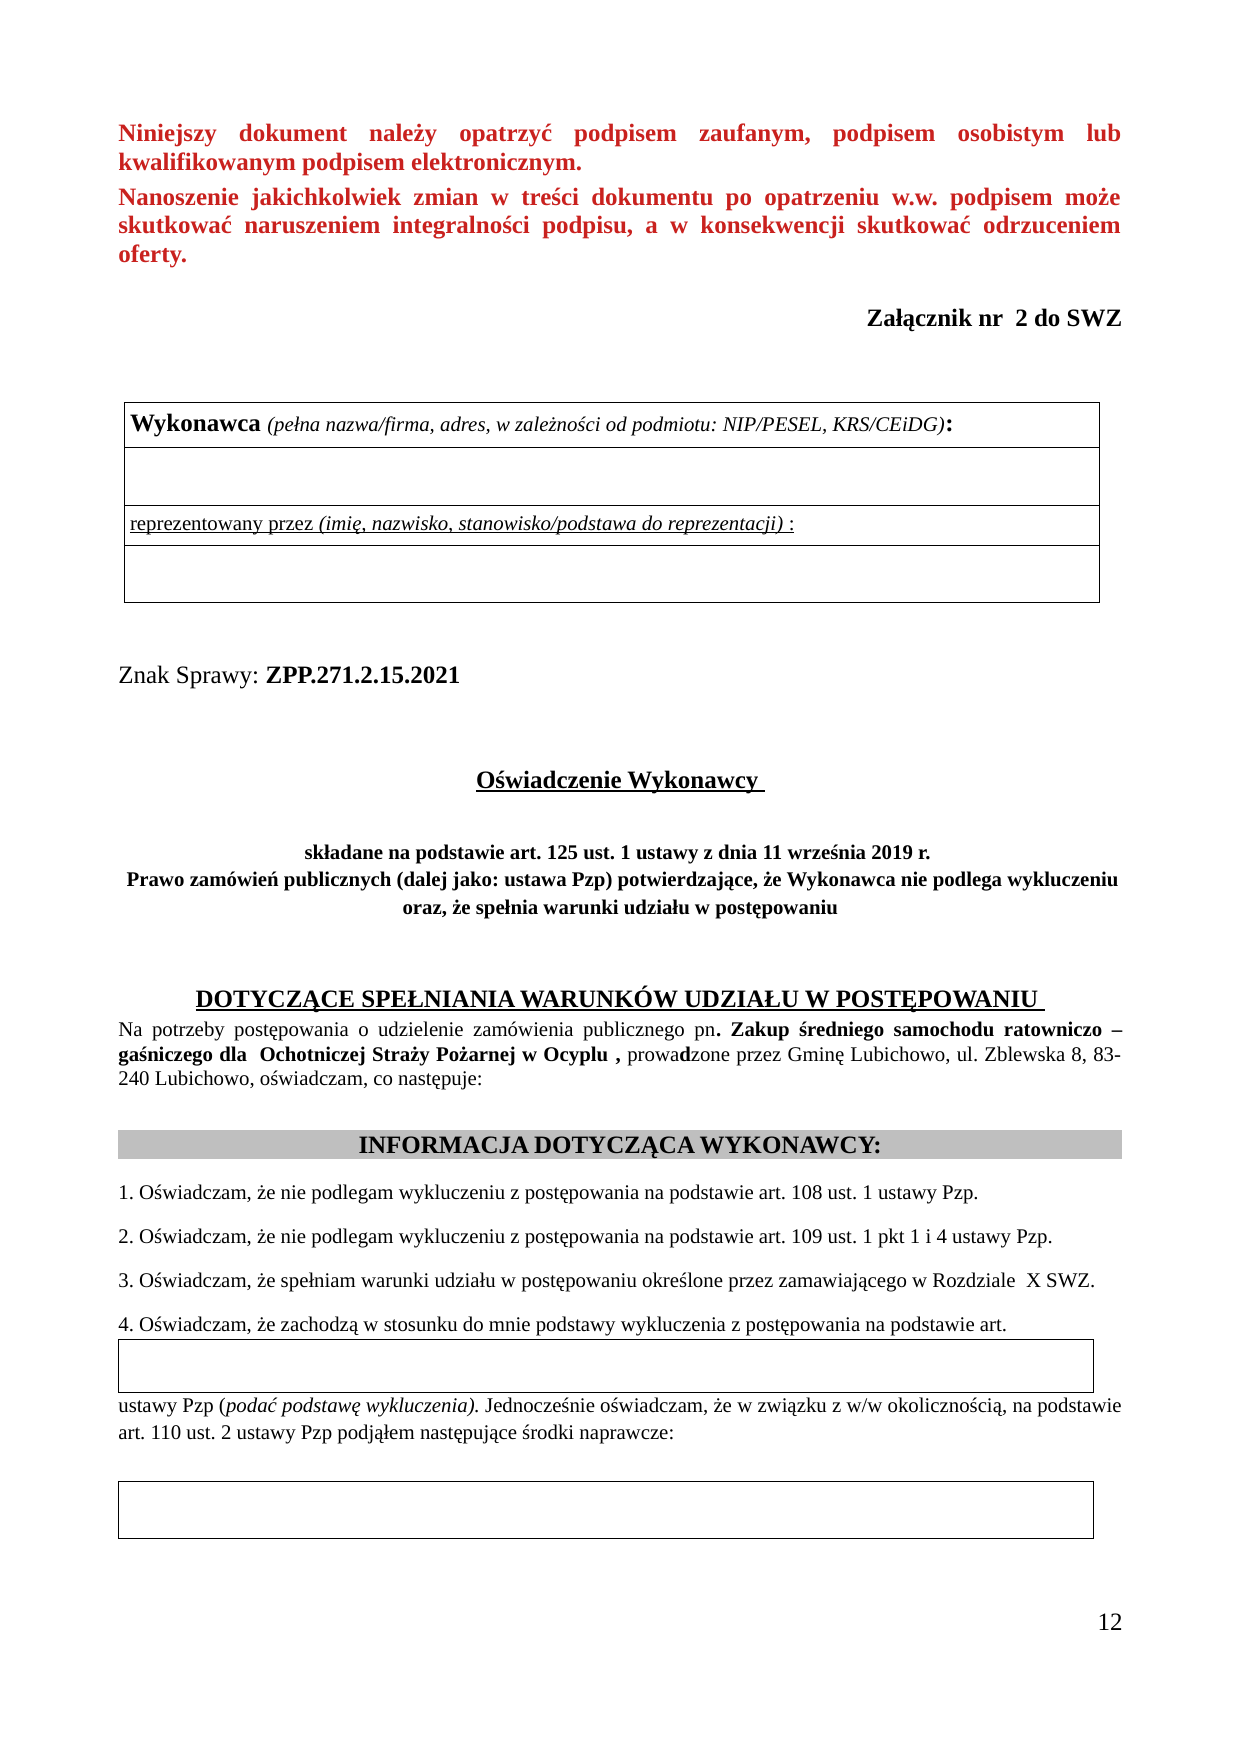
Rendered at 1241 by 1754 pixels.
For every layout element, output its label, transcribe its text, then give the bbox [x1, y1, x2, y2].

table_cell [125, 448, 1099, 504]
text INFORMACJA DOTYCZĄCA WYKONAWCY: [118, 1130, 1122, 1159]
text Prawo zamówień publicznych (dalej jako: ustawa Pzp) potwierdzające, że Wykonawca nie podlega wykluczeniu oraz, że spełnia warunki udziału w postępowaniu [118, 867, 1122, 919]
table_header [119, 1482, 1093, 1538]
text Niniejszy dokument należy opatrzyć podpisem zaufanym, podpisem osobistym lub kwalifikowanym podpisem elektronicznym. [118, 118, 1122, 176]
text 4. Oświadczam, że zachodzą w stosunku do mnie podstawy wykluczenia z postępowania na podstawie art. [118, 1312, 1122, 1336]
text Załącznik nr 2 do SWZ [118, 303, 1122, 332]
text 3. Oświadczam, że spełniam warunki udziału w postępowaniu określone przez zamawiającego w Rozdziale X SWZ. [118, 1268, 1122, 1292]
text 2. Oświadczam, że nie podlegam wykluczeniu z postępowania na podstawie art. 109 ust. 1 pkt 1 i 4 ustawy Pzp. [118, 1224, 1122, 1248]
table_header [119, 1340, 1093, 1392]
table_cell reprezentowany przez (imię, nazwisko, stanowisko/podstawa do reprezentacji) : [125, 506, 1099, 545]
text DOTYCZĄCE SPEŁNIANIA WARUNKÓW UDZIAŁU W POSTĘPOWANIU [118, 984, 1122, 1013]
table_cell [125, 546, 1099, 602]
text składane na podstawie art. 125 ust. 1 ustawy z dnia 11 września 2019 r. [118, 839, 1122, 864]
text Znak Sprawy: ZPP.271.2.15.2021 [118, 660, 1122, 689]
text Oświadczenie Wykonawcy [118, 765, 1122, 794]
table_header Wykonawca (pełna nazwa/firma, adres, w zależności od podmiotu: NIP/PESEL, KRS/CEiDG): [125, 403, 1099, 447]
text ustawy Pzp (podać podstawę wykluczenia). Jednocześnie oświadczam, że w związku z w/w okolicznością, na podstawie art. 110 ust. 2 ustawy Pzp podjąłem następujące środki naprawcze: [118, 1393, 1122, 1444]
text 1. Oświadczam, że nie podlegam wykluczeniu z postępowania na podstawie art. 108 ust. 1 ustawy Pzp. [118, 1179, 1122, 1204]
text Na potrzeby postępowania o udzielenie zamówienia publicznego pn. Zakup średniego samochodu ratowniczo – gaśniczego dla Ochotniczej Straży Pożarnej w Ocyplu , prowadzone przez Gminę Lubichowo, ul. Zblewska 8, 83-240 Lubichowo, oświadczam, co następuje: [118, 1017, 1122, 1089]
text Nanoszenie jakichkolwiek zmian w treści dokumentu po opatrzeniu w.w. podpisem może skutkować naruszeniem integralności podpisu, a w konsekwencji skutkować odrzuceniem oferty. [118, 182, 1122, 268]
